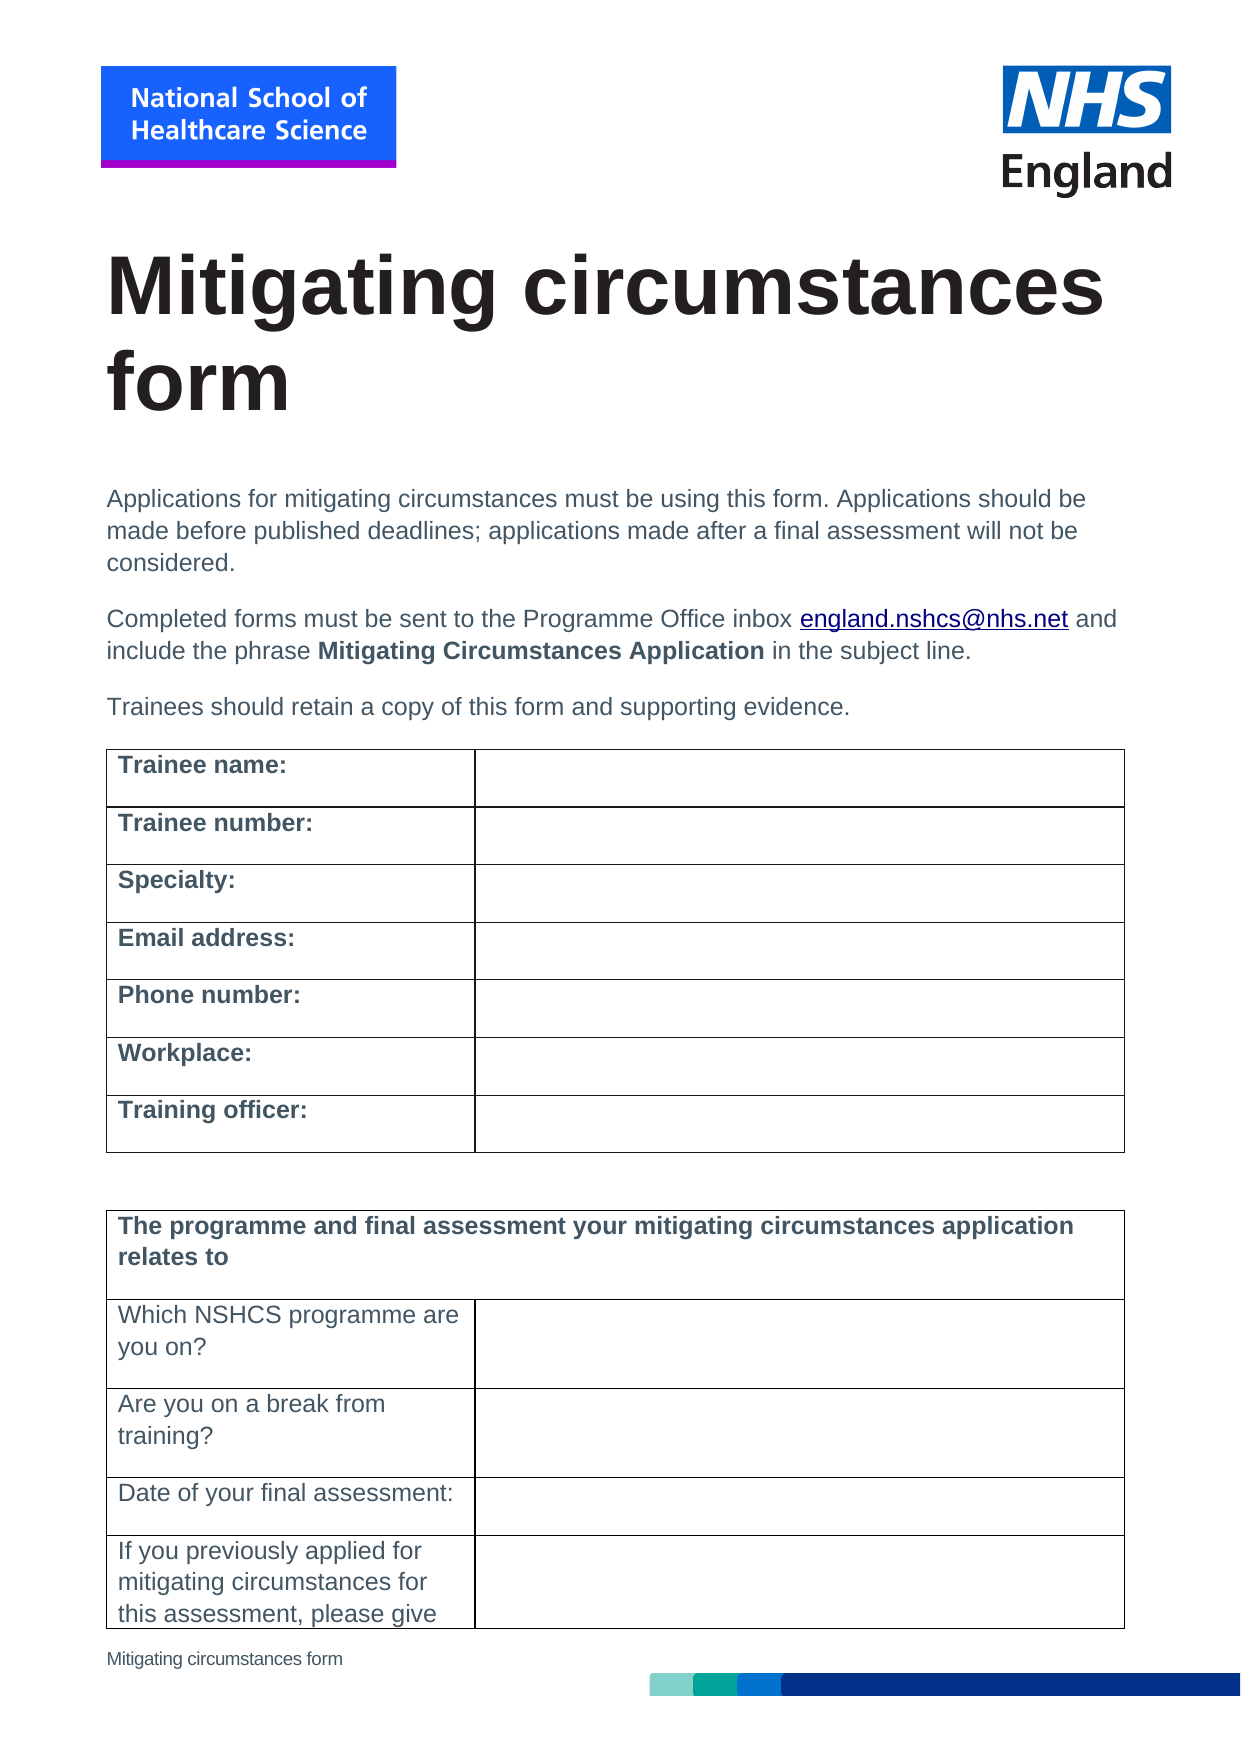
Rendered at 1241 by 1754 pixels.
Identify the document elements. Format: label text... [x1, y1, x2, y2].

table_cell [476, 1038, 1124, 1094]
table_header Trainee name: [107, 750, 474, 806]
table_cell Are you on a break from training? [107, 1389, 474, 1477]
table_cell Workplace: [107, 1038, 474, 1094]
table_cell [476, 1478, 1124, 1535]
text Trainees should retain a copy of this form and supporting evidence. [106, 692, 1134, 721]
table_cell [476, 1536, 1124, 1628]
table_header [476, 750, 1124, 806]
text Completed forms must be sent to the Programme Office inbox england.nshcs@nhs.net and include the phrase Mitigating Circumstances Application in the subject line. [106, 604, 1134, 664]
table_header The programme and final assessment your mitigating circumstances application relates to [107, 1211, 1124, 1299]
table_cell Specialty: [107, 865, 474, 922]
subtitle Mitigating circumstances form [106, 236, 1134, 428]
table_cell [476, 865, 1124, 922]
table_cell [476, 980, 1124, 1037]
table_cell Trainee number: [107, 808, 474, 864]
table_cell If you previously applied for mitigating circumstances for this assessment, please give [107, 1536, 474, 1628]
text Applications for mitigating circumstances must be using this form. Applications should be made before published deadlines; applications made after a final assessment will not be considered. [106, 484, 1134, 576]
table_cell Phone number: [107, 980, 474, 1037]
table_cell Training officer: [107, 1096, 474, 1152]
table_cell Which NSHCS programme are you on? [107, 1300, 474, 1388]
table_cell [476, 808, 1124, 864]
table_cell [476, 1389, 1124, 1477]
table_cell Date of your final assessment: [107, 1478, 474, 1535]
table_cell Email address: [107, 923, 474, 979]
table_cell [476, 923, 1124, 979]
table_cell [476, 1096, 1124, 1152]
table_cell [476, 1300, 1124, 1388]
